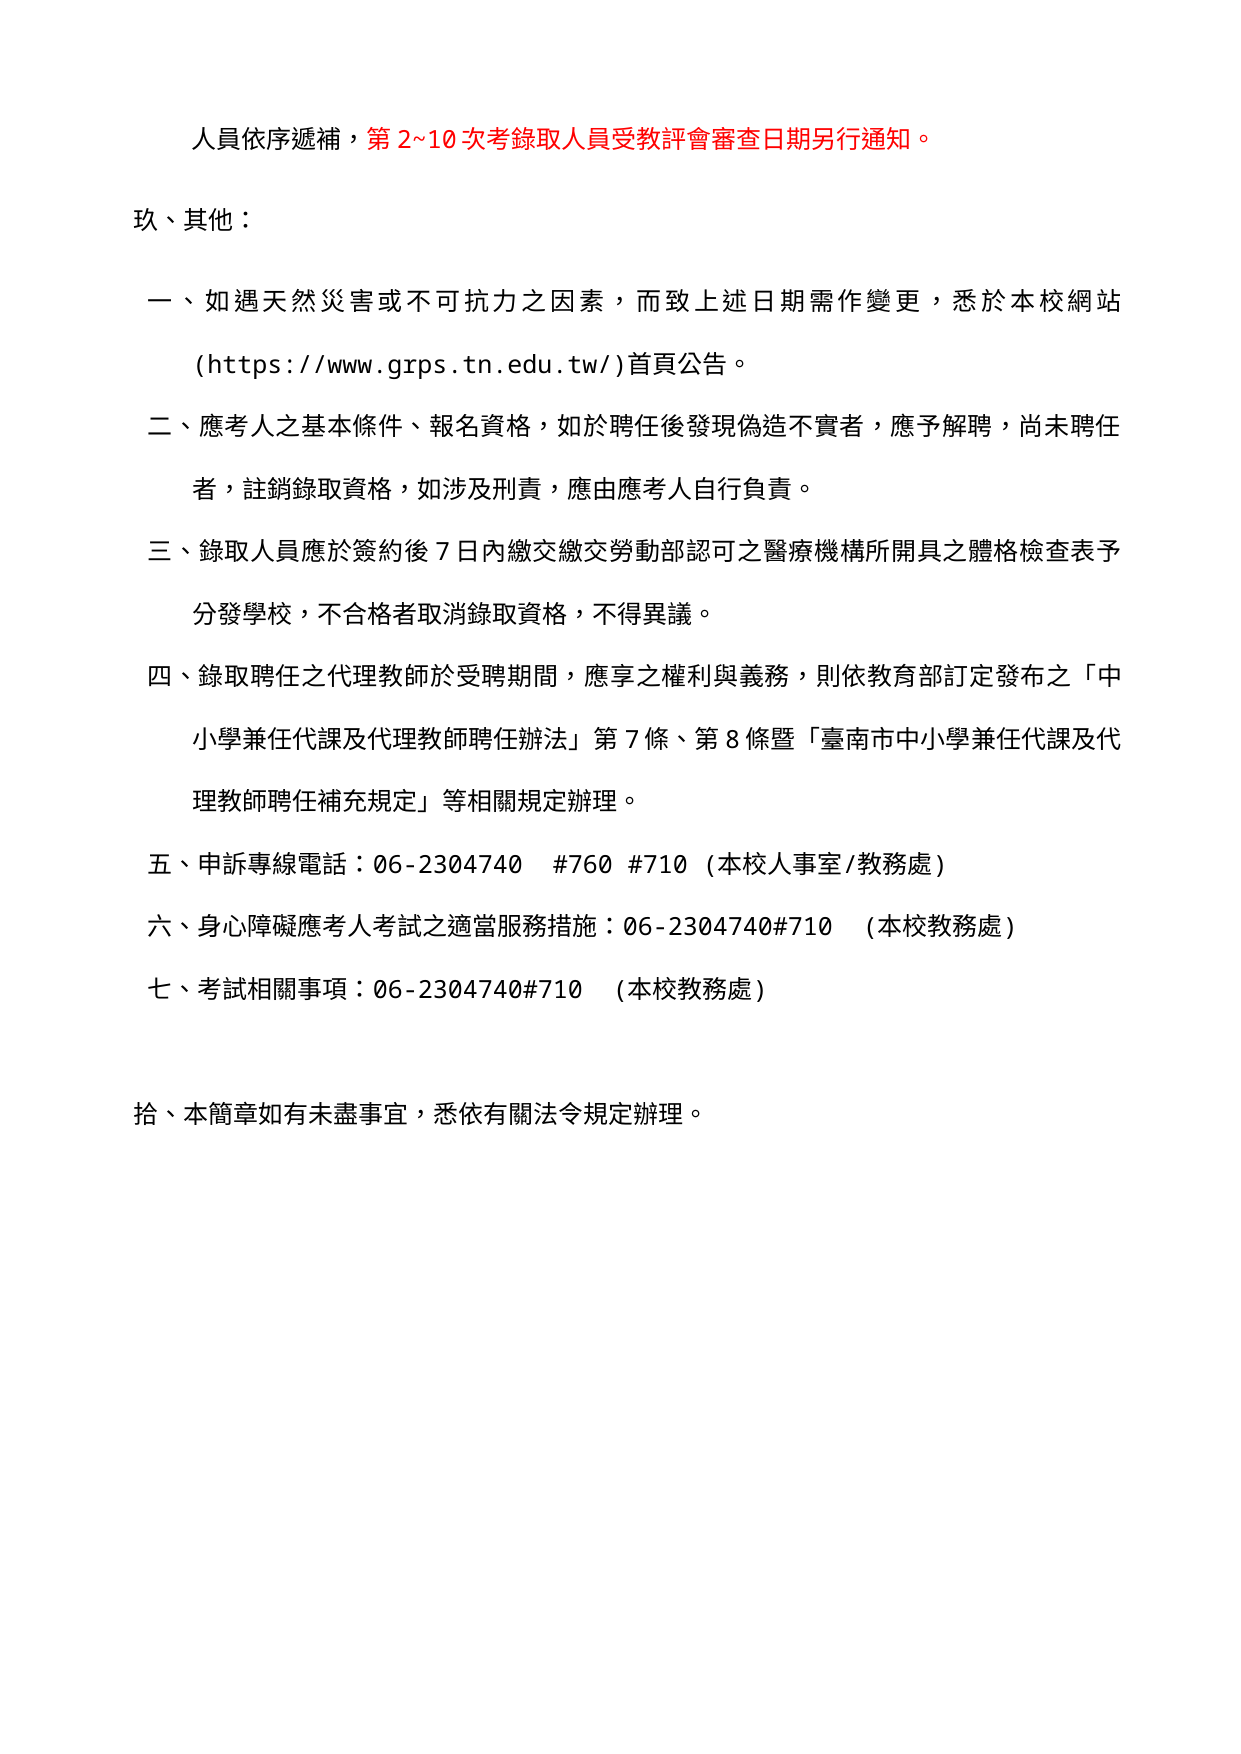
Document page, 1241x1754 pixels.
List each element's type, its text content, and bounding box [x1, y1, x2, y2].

text 玖、其他： [133, 177, 1122, 239]
text 五、申訴專線電話：06-2304740 #760 #710 (本校人事室/教務處) [148, 821, 1122, 883]
text 人員依序遞補，第2~10次考錄取人員受教評會審查日期另行通知。 [153, 96, 1122, 158]
text 三、錄取人員應於簽約後7日內繳交繳交勞動部認可之醫療機構所開具之體格檢查表予分發學校，不合格者取消錄取資格，不得異議。 [148, 508, 1122, 633]
text 一、如遇天然災害或不可抗力之因素，而致上述日期需作變更，悉於本校網站(https://www.grps.tn.edu.tw/)首頁公告。 [148, 258, 1122, 383]
text 七、考試相關事項：06-2304740#710 (本校教務處) [148, 946, 1122, 1008]
text 六、身心障礙應考人考試之適當服務措施：06-2304740#710 (本校教務處) [148, 883, 1122, 946]
text 拾、本簡章如有未盡事宜，悉依有關法令規定辦理。 [133, 1071, 1122, 1133]
text 二、應考人之基本條件、報名資格，如於聘任後發現偽造不實者，應予解聘，尚未聘任者，註銷錄取資格，如涉及刑責，應由應考人自行負責。 [148, 383, 1122, 508]
text 四、錄取聘任之代理教師於受聘期間，應享之權利與義務，則依教育部訂定發布之「中小學兼任代課及代理教師聘任辦法」第7條、第8條暨「臺南市中小學兼任代課及代理教師聘任補充規定」等相關規定辦理。 [148, 633, 1122, 821]
